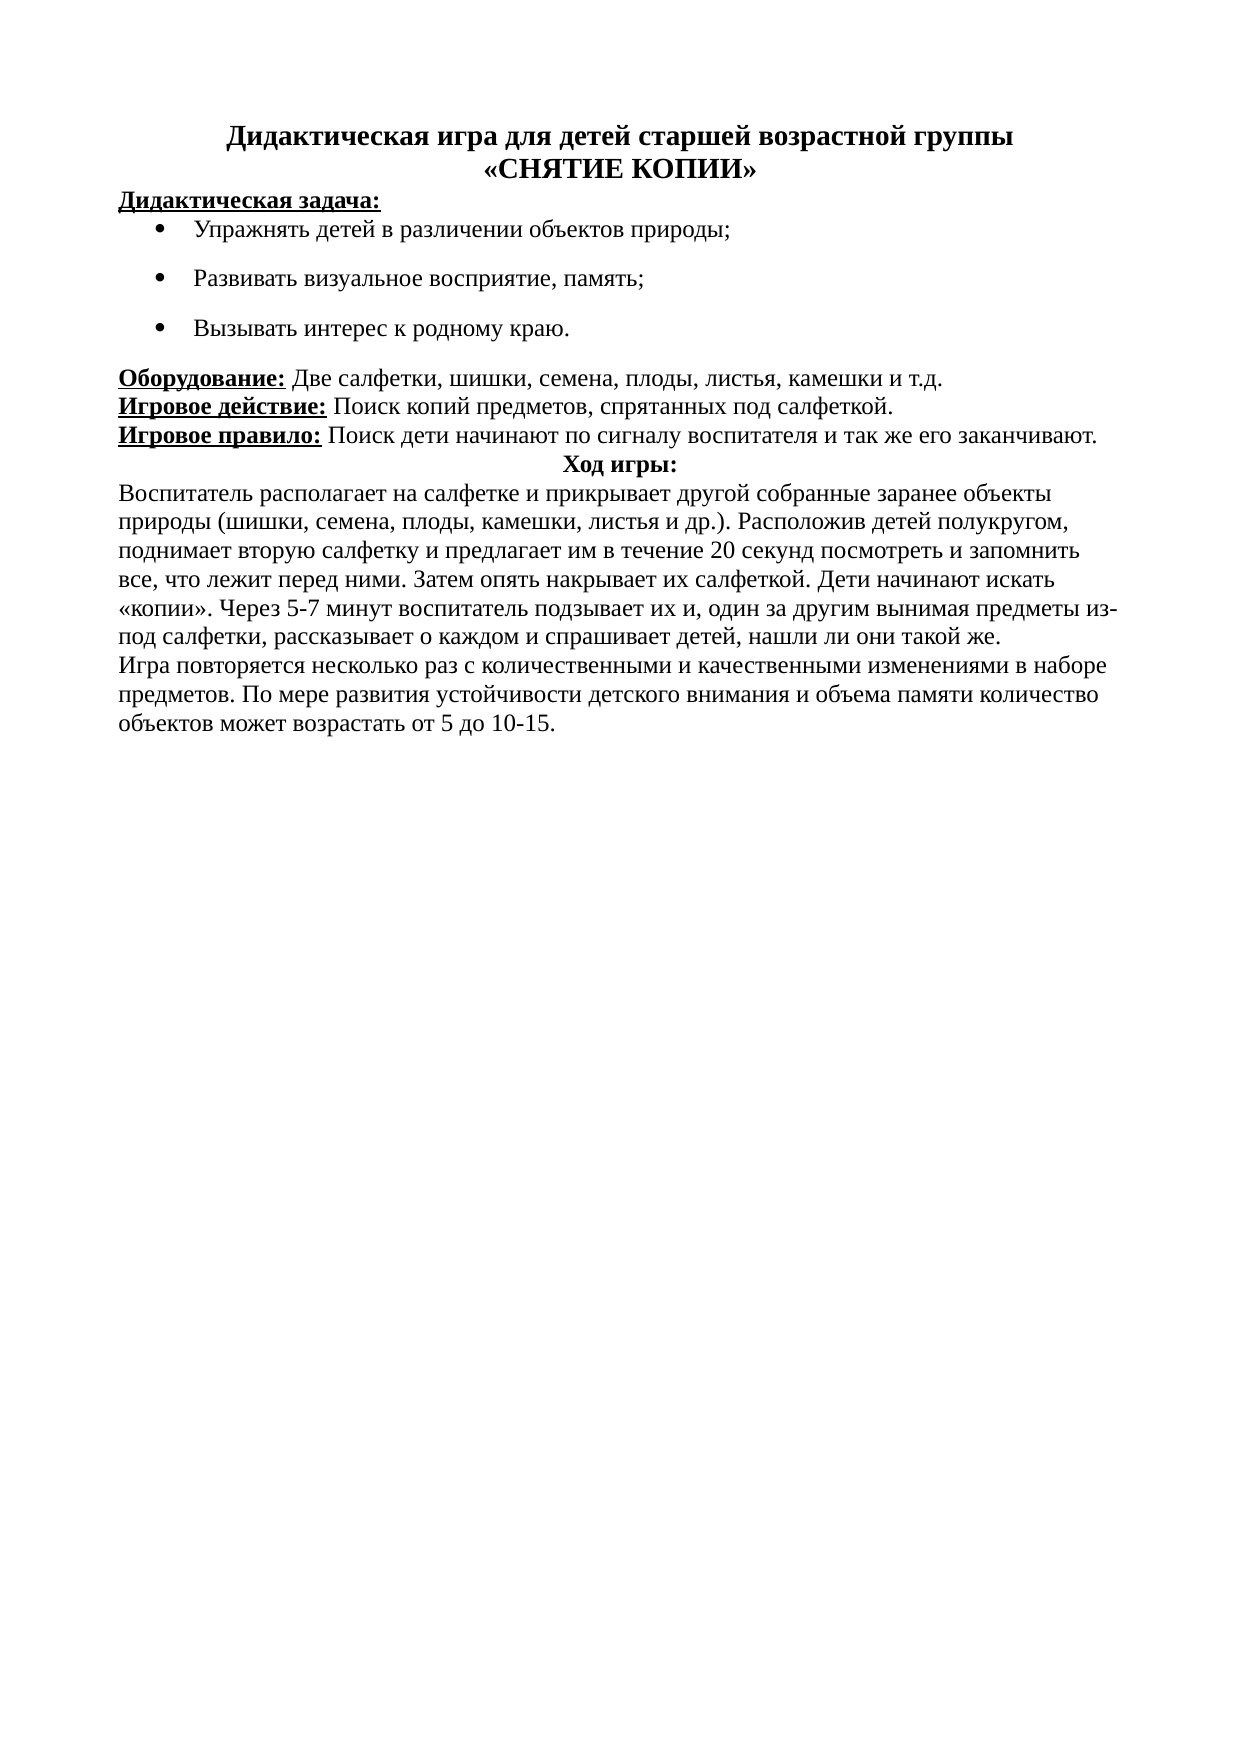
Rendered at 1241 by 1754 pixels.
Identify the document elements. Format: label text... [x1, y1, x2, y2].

text Дидактическая игра для детей старшей возрастной группы [118, 118, 1122, 152]
list Вызывать интерес к родному краю. [156, 313, 1122, 342]
text Игровое правило: Поиск дети начинают по сигналу воспитателя и так же его заканчивают. [118, 420, 1122, 449]
text Воспитатель располагает на салфетке и прикрывает другой собранные заранее объекты природы (шишки, семена, плоды, камешки, листья и др.). Расположив детей полукругом, поднимает вторую салфетку и предлагает им в течение 20 секунд посмотреть и запомнить все, что лежит перед ними. Затем опять накрывает их салфеткой. Дети начинают искать «копии». Через 5-7 минут воспитатель подзывает их и, один за другим вынимая предметы из-под салфетки, рассказывает о каждом и спрашивает детей, нашли ли они такой же. [118, 478, 1122, 650]
list Упражнять детей в различении объектов природы; [156, 214, 1122, 243]
text Дидактическая задача: [118, 185, 1122, 214]
text Оборудование: Две салфетки, шишки, семена, плоды, листья, камешки и т.д. [118, 363, 1122, 391]
text Ход игры: [118, 449, 1122, 478]
list Развивать визуальное восприятие, память; [156, 263, 1122, 292]
text «СНЯТИЕ КОПИИ» [118, 152, 1122, 185]
text Игра повторяется несколько раз с количественными и качественными изменениями в наборе предметов. По мере развития устойчивости детского внимания и объема памяти количество объектов может возрастать от 5 до 10-15. [118, 650, 1122, 736]
text Игровое действие: Поиск копий предметов, спрятанных под салфеткой. [118, 391, 1122, 420]
